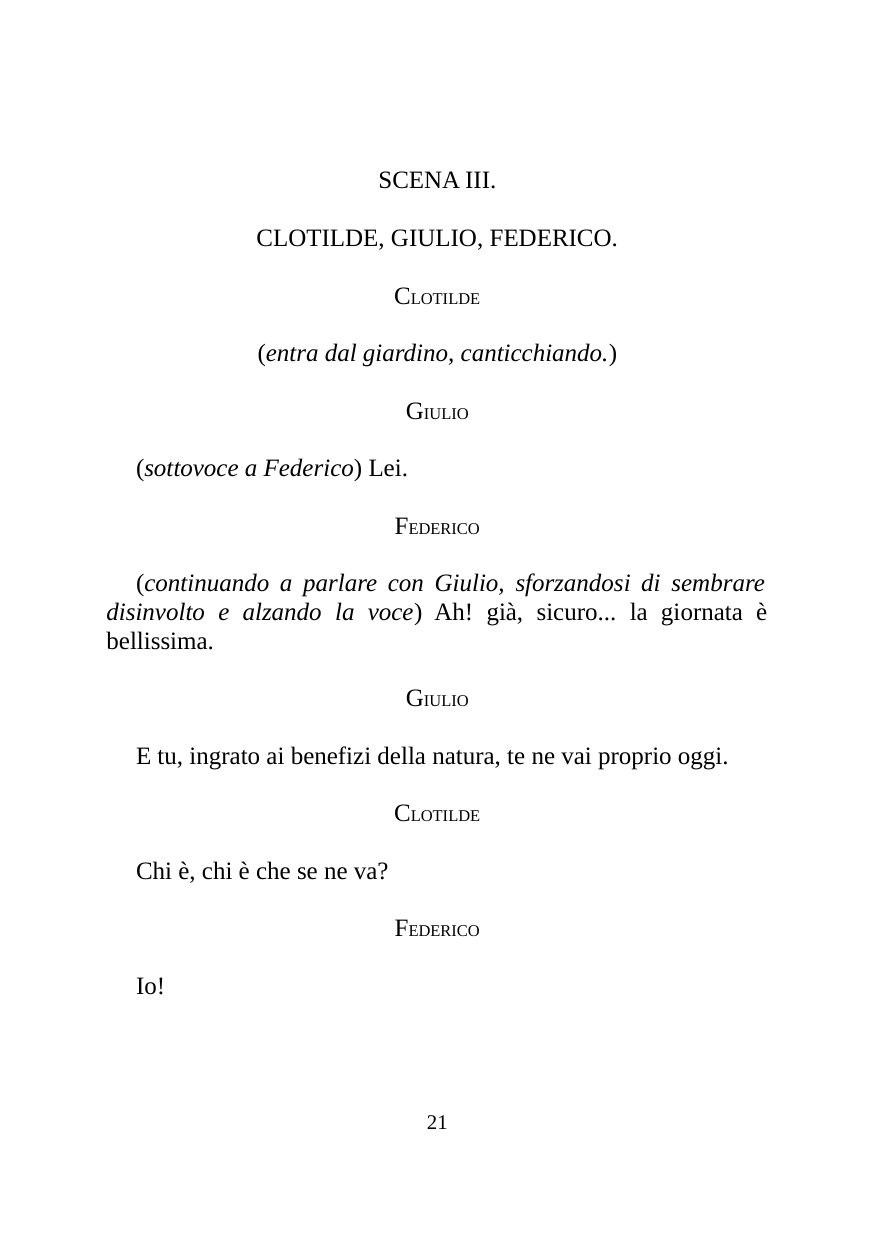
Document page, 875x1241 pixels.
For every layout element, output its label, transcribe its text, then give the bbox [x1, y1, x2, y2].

subtitle SCENA III. [106, 165, 768, 194]
text Clotilde [106, 281, 768, 310]
text (sottovoce a Federico) Lei. [106, 453, 768, 482]
text CLOTILDE, GIULIO, FEDERICO. [106, 223, 768, 252]
text Federico [106, 913, 768, 942]
text E tu, ingrato ai benefizi della natura, te ne vai proprio oggi. [106, 741, 768, 770]
text Chi è, chi è che se ne va? [106, 856, 768, 885]
text Federico [106, 511, 768, 540]
text (entra dal giardino, canticchiando.) [106, 338, 768, 367]
text Io! [106, 971, 768, 1000]
text Clotilde [106, 798, 768, 827]
text (continuando a parlare con Giulio, sforzandosi di sembrare disinvolto e alzando la voce) Ah! già, sicuro... la giornata è bellissima. [106, 568, 768, 655]
text Giulio [106, 683, 768, 712]
text Giulio [106, 396, 768, 425]
